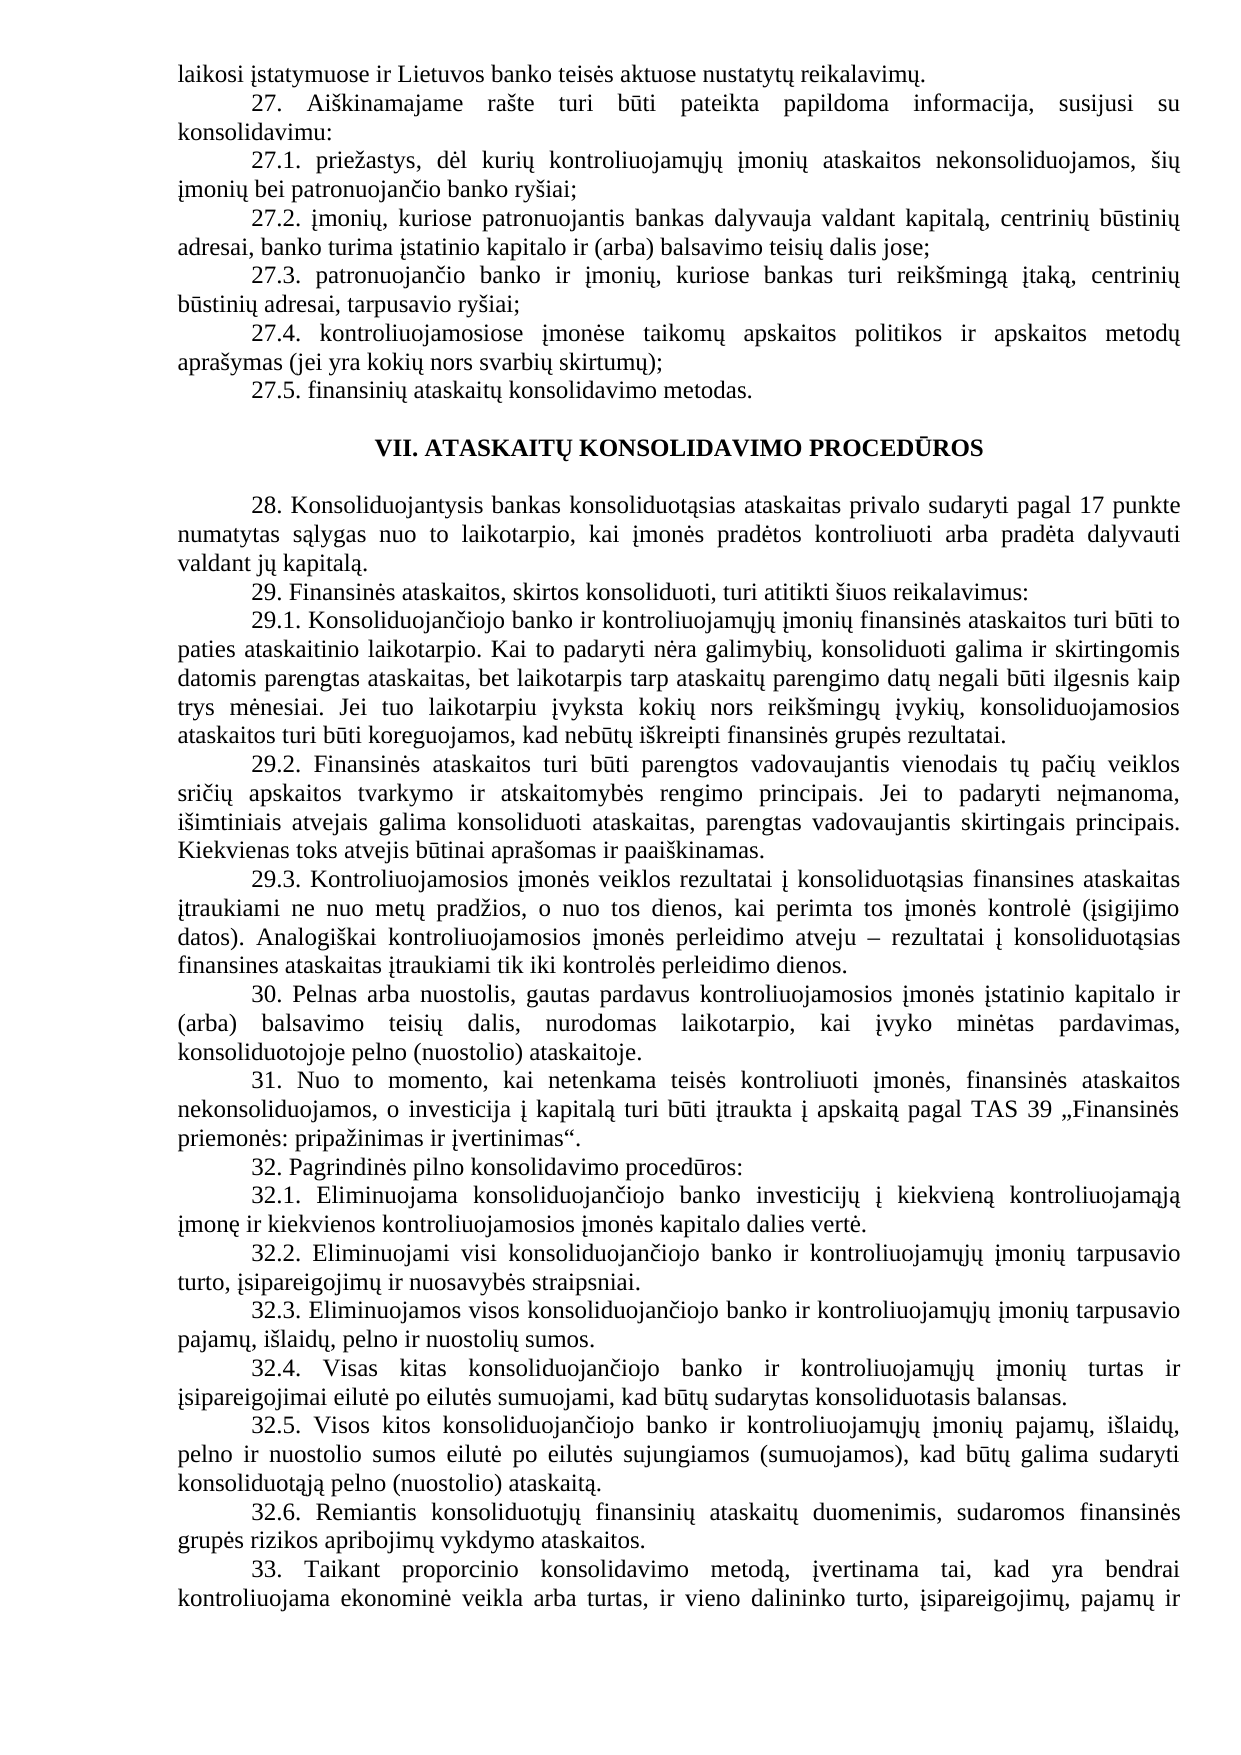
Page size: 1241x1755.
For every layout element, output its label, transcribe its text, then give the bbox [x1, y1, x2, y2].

text 27.5. finansinių ataskaitų konsolidavimo metodas. [177, 375, 1181, 404]
text 27. Aiškinamajame rašte turi būti pateikta papildoma informacija, susijusi su konsolidavimu: [177, 88, 1181, 145]
text laikosi įstatymuose ir Lietuvos banko teisės aktuose nustatytų reikalavimų. [177, 59, 1181, 88]
text 27.4. kontroliuojamosiose įmonėse taikomų apskaitos politikos ir apskaitos metodų aprašymas (jei yra kokių nors svarbių skirtumų); [177, 318, 1181, 375]
text 32.6. Remiantis konsoliduotųjų finansinių ataskaitų duomenimis, sudaromos finansinės grupės rizikos apribojimų vykdymo ataskaitos. [177, 1497, 1181, 1554]
text 30. Pelnas arba nuostolis, gautas pardavus kontroliuojamosios įmonės įstatinio kapitalo ir (arba) balsavimo teisių dalis, nurodomas laikotarpio, kai įvyko minėtas pardavimas, konsoliduotojoje pelno (nuostolio) ataskaitoje. [177, 979, 1181, 1065]
text 32. Pagrindinės pilno konsolidavimo procedūros: [177, 1152, 1181, 1180]
text 29. Finansinės ataskaitos, skirtos konsoliduoti, turi atitikti šiuos reikalavimus: [177, 577, 1181, 605]
text 27.2. įmonių, kuriose patronuojantis bankas dalyvauja valdant kapitalą, centrinių būstinių adresai, banko turima įstatinio kapitalo ir (arba) balsavimo teisių dalis jose; [177, 203, 1181, 260]
text 32.1. Eliminuojama konsoliduojančiojo banko investicijų į kiekvieną kontroliuojamąją įmonę ir kiekvienos kontroliuojamosios įmonės kapitalo dalies vertė. [177, 1180, 1181, 1238]
text 33. Taikant proporcinio konsolidavimo metodą, įvertinama tai, kad yra bendrai kontroliuojama ekonominė veikla arba turtas, ir vieno dalininko turto, įsipareigojimų, pajamų ir [177, 1554, 1181, 1612]
text 32.3. Eliminuojamos visos konsoliduojančiojo banko ir kontroliuojamųjų įmonių tarpusavio pajamų, išlaidų, pelno ir nuostolių sumos. [177, 1295, 1181, 1353]
text 27.1. priežastys, dėl kurių kontroliuojamųjų įmonių ataskaitos nekonsoliduojamos, šių įmonių bei patronuojančio banko ryšiai; [177, 145, 1181, 203]
text 31. Nuo to momento, kai netenkama teisės kontroliuoti įmonės, finansinės ataskaitos nekonsoliduojamos, o investicija į kapitalą turi būti įtraukta į apskaitą pagal TAS 39 „Finansinės priemonės: pripažinimas ir įvertinimas“. [177, 1065, 1181, 1152]
text 32.5. Visos kitos konsoliduojančiojo banko ir kontroliuojamųjų įmonių pajamų, išlaidų, pelno ir nuostolio sumos eilutė po eilutės sujungiamos (sumuojamos), kad būtų galima sudaryti konsoliduotąją pelno (nuostolio) ataskaitą. [177, 1410, 1181, 1497]
text 28. Konsoliduojantysis bankas konsoliduotąsias ataskaitas privalo sudaryti pagal 17 punkte numatytas sąlygas nuo to laikotarpio, kai įmonės pradėtos kontroliuoti arba pradėta dalyvauti valdant jų kapitalą. [177, 490, 1181, 577]
text 27.3. patronuojančio banko ir įmonių, kuriose bankas turi reikšmingą įtaką, centrinių būstinių adresai, tarpusavio ryšiai; [177, 260, 1181, 318]
text VII. ATASKAITŲ KONSOLIDAVIMO PROCEDŪROS [177, 433, 1181, 462]
text 29.1. Konsoliduojančiojo banko ir kontroliuojamųjų įmonių finansinės ataskaitos turi būti to paties ataskaitinio laikotarpio. Kai to padaryti nėra galimybių, konsoliduoti galima ir skirtingomis datomis parengtas ataskaitas, bet laikotarpis tarp ataskaitų parengimo datų negali būti ilgesnis kaip trys mėnesiai. Jei tuo laikotarpiu įvyksta kokių nors reikšmingų įvykių, konsoliduojamosios ataskaitos turi būti koreguojamos, kad nebūtų iškreipti finansinės grupės rezultatai. [177, 605, 1181, 749]
text 32.2. Eliminuojami visi konsoliduojančiojo banko ir kontroliuojamųjų įmonių tarpusavio turto, įsipareigojimų ir nuosavybės straipsniai. [177, 1238, 1181, 1295]
text 29.3. Kontroliuojamosios įmonės veiklos rezultatai į konsoliduotąsias finansines ataskaitas įtraukiami ne nuo metų pradžios, o nuo tos dienos, kai perimta tos įmonės kontrolė (įsigijimo datos). Analogiškai kontroliuojamosios įmonės perleidimo atveju – rezultatai į konsoliduotąsias finansines ataskaitas įtraukiami tik iki kontrolės perleidimo dienos. [177, 864, 1181, 979]
text 29.2. Finansinės ataskaitos turi būti parengtos vadovaujantis vienodais tų pačių veiklos sričių apskaitos tvarkymo ir atskaitomybės rengimo principais. Jei to padaryti neįmanoma, išimtiniais atvejais galima konsoliduoti ataskaitas, parengtas vadovaujantis skirtingais principais. Kiekvienas toks atvejis būtinai aprašomas ir paaiškinamas. [177, 749, 1181, 864]
text 32.4. Visas kitas konsoliduojančiojo banko ir kontroliuojamųjų įmonių turtas ir įsipareigojimai eilutė po eilutės sumuojami, kad būtų sudarytas konsoliduotasis balansas. [177, 1353, 1181, 1410]
